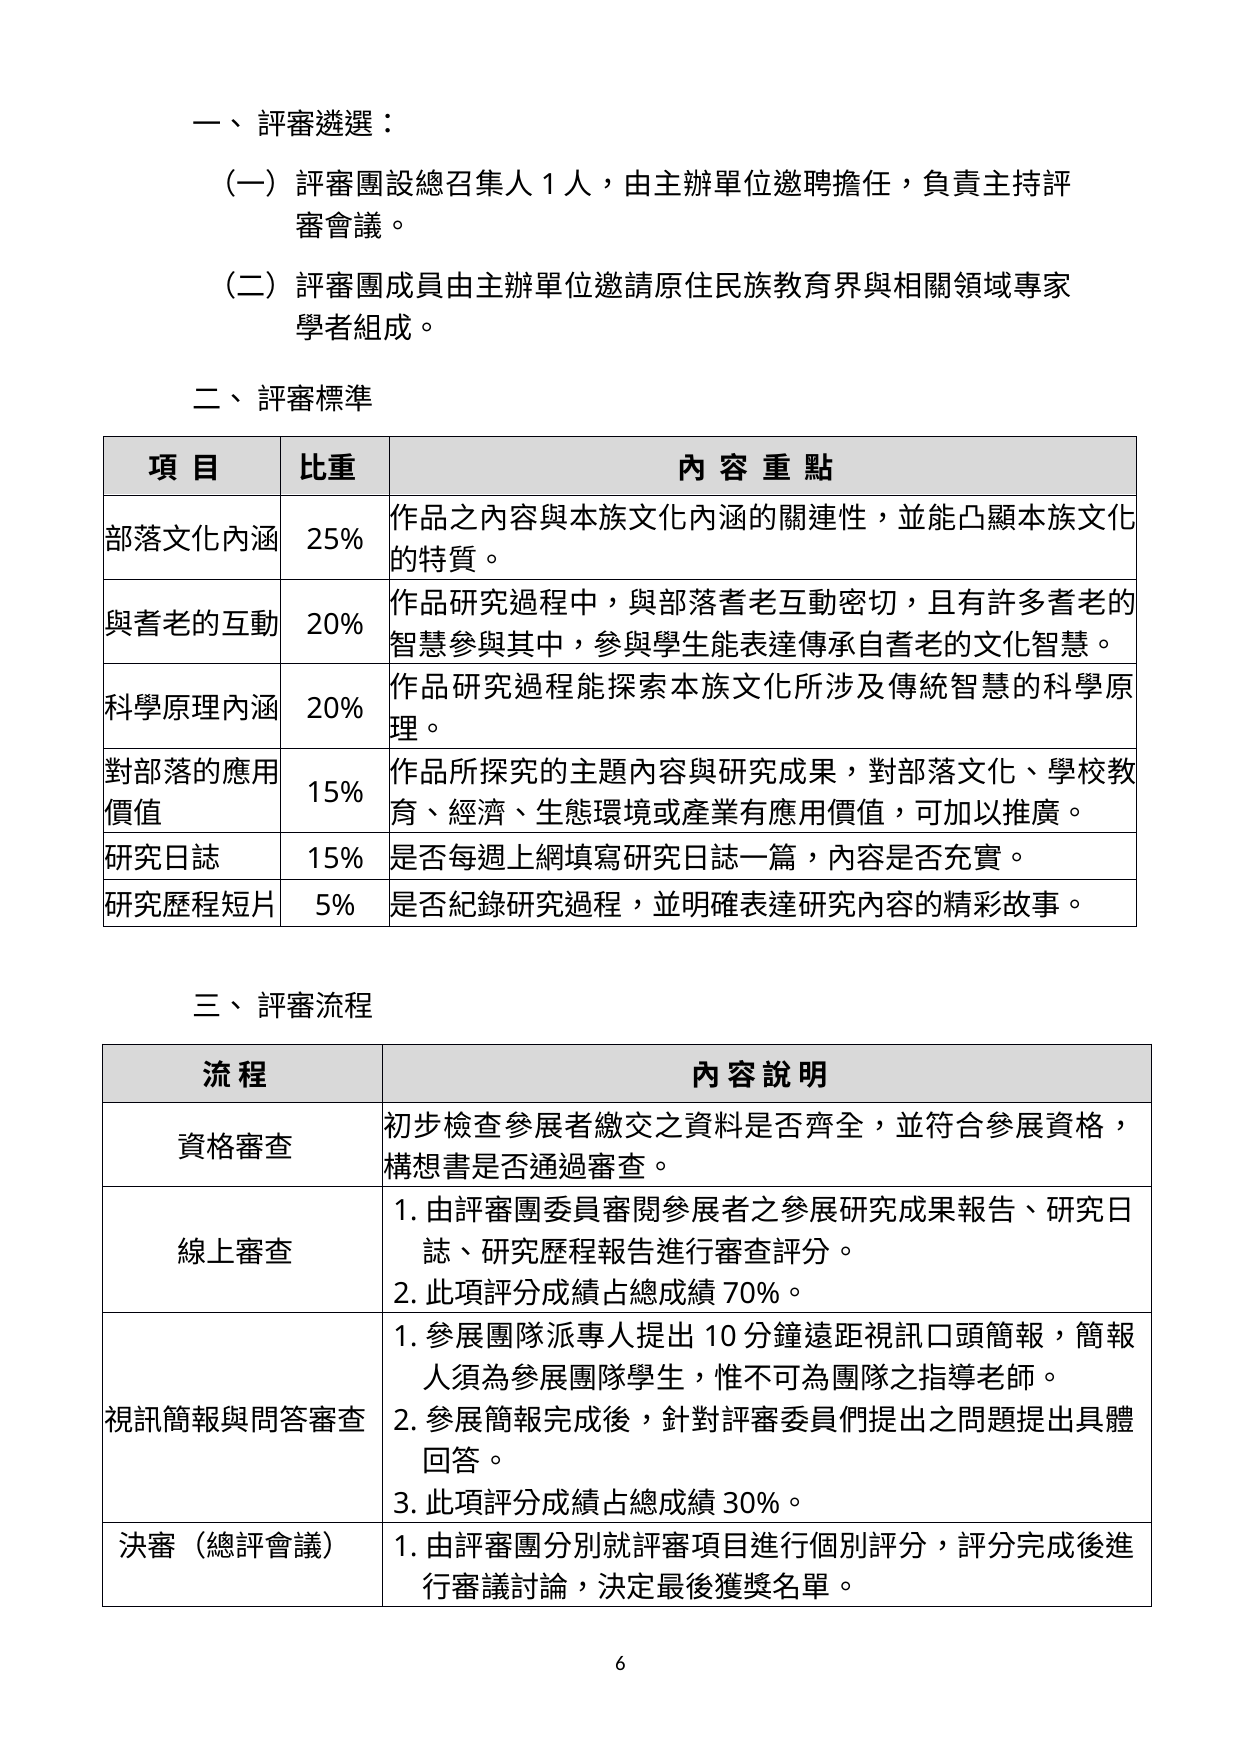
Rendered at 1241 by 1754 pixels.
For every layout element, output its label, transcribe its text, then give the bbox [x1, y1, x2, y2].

table_cell 決審（總評會議） [103, 1523, 382, 1606]
list 評審標準 [192, 376, 1072, 417]
table_cell 科學原理內涵 [104, 664, 280, 748]
table_cell 作品研究過程中，與部落耆老互動密切，且有許多耆老的智慧參與其中，參與學生能表達傳承自耆老的文化智慧。 [390, 580, 1136, 663]
table_cell 初步檢查參展者繳交之資料是否齊全，並符合參展資格，構想書是否通過審查。 [383, 1103, 1151, 1186]
table_cell 由評審團委員審閱參展者之參展研究成果報告、研究日誌、研究歷程報告進行審查評分。 此項評分成績占總成績70%。 [383, 1187, 1151, 1312]
table_cell 資格審查 [103, 1103, 382, 1186]
table_cell 研究歷程短片 [104, 880, 280, 926]
table_cell 是否紀錄研究過程，並明確表達研究內容的精彩故事。 [390, 880, 1136, 926]
table_cell 20% [281, 664, 389, 748]
table_cell 作品研究過程能探索本族文化所涉及傳統智慧的科學原理。 [390, 664, 1136, 748]
table_cell 作品之內容與本族文化內涵的關連性，並能凸顯本族文化的特質。 [390, 496, 1136, 579]
table_header 內 容 重 點 [390, 437, 1136, 494]
table_cell 15% [281, 833, 389, 879]
table_cell 5% [281, 880, 389, 926]
table_cell 對部落的應用價值 [104, 749, 280, 832]
table_cell 視訊簡報與問答審查 [103, 1313, 382, 1522]
table_cell 由評審團分別就評審項目進行個別評分，評分完成後進行審議討論，決定最後獲獎名單。 評審團具決議各類別獎項從缺之權利。 [383, 1523, 1151, 1606]
list 評審流程 [192, 983, 1072, 1025]
table_header 比重 [281, 437, 389, 494]
table_cell 15% [281, 749, 389, 832]
list 評審團設總召集人1人，由主辦單位邀聘擔任，負責主持評審會議。 [207, 161, 1072, 244]
table_header 內 容 說 明 [383, 1045, 1151, 1102]
list 評審遴選： [192, 101, 1072, 142]
table_cell 25% [281, 496, 389, 579]
table_cell 參展團隊派專人提出10分鐘遠距視訊口頭簡報，簡報人須為參展團隊學生，惟不可為團隊之指導老師。 參展簡報完成後，針對評審委員們提出之問題提出具體回答。 此項評分成績占總成績30%。 [383, 1313, 1151, 1522]
table_cell 研究日誌 [104, 833, 280, 879]
table_cell 部落文化內涵 [104, 496, 280, 579]
table_cell 線上審查 [103, 1187, 382, 1312]
table_header 項 目 [104, 437, 280, 494]
table_cell 是否每週上網填寫研究日誌一篇，內容是否充實。 [390, 833, 1136, 879]
list 評審團成員由主辦單位邀請原住民族教育界與相關領域專家學者組成。 [207, 263, 1072, 347]
table_cell 與耆老的互動 [104, 580, 280, 663]
table_header 流 程 [103, 1045, 382, 1102]
table_cell 作品所探究的主題內容與研究成果，對部落文化、學校教育、經濟、生態環境或產業有應用價值，可加以推廣。 [390, 749, 1136, 832]
table_cell 20% [281, 580, 389, 663]
